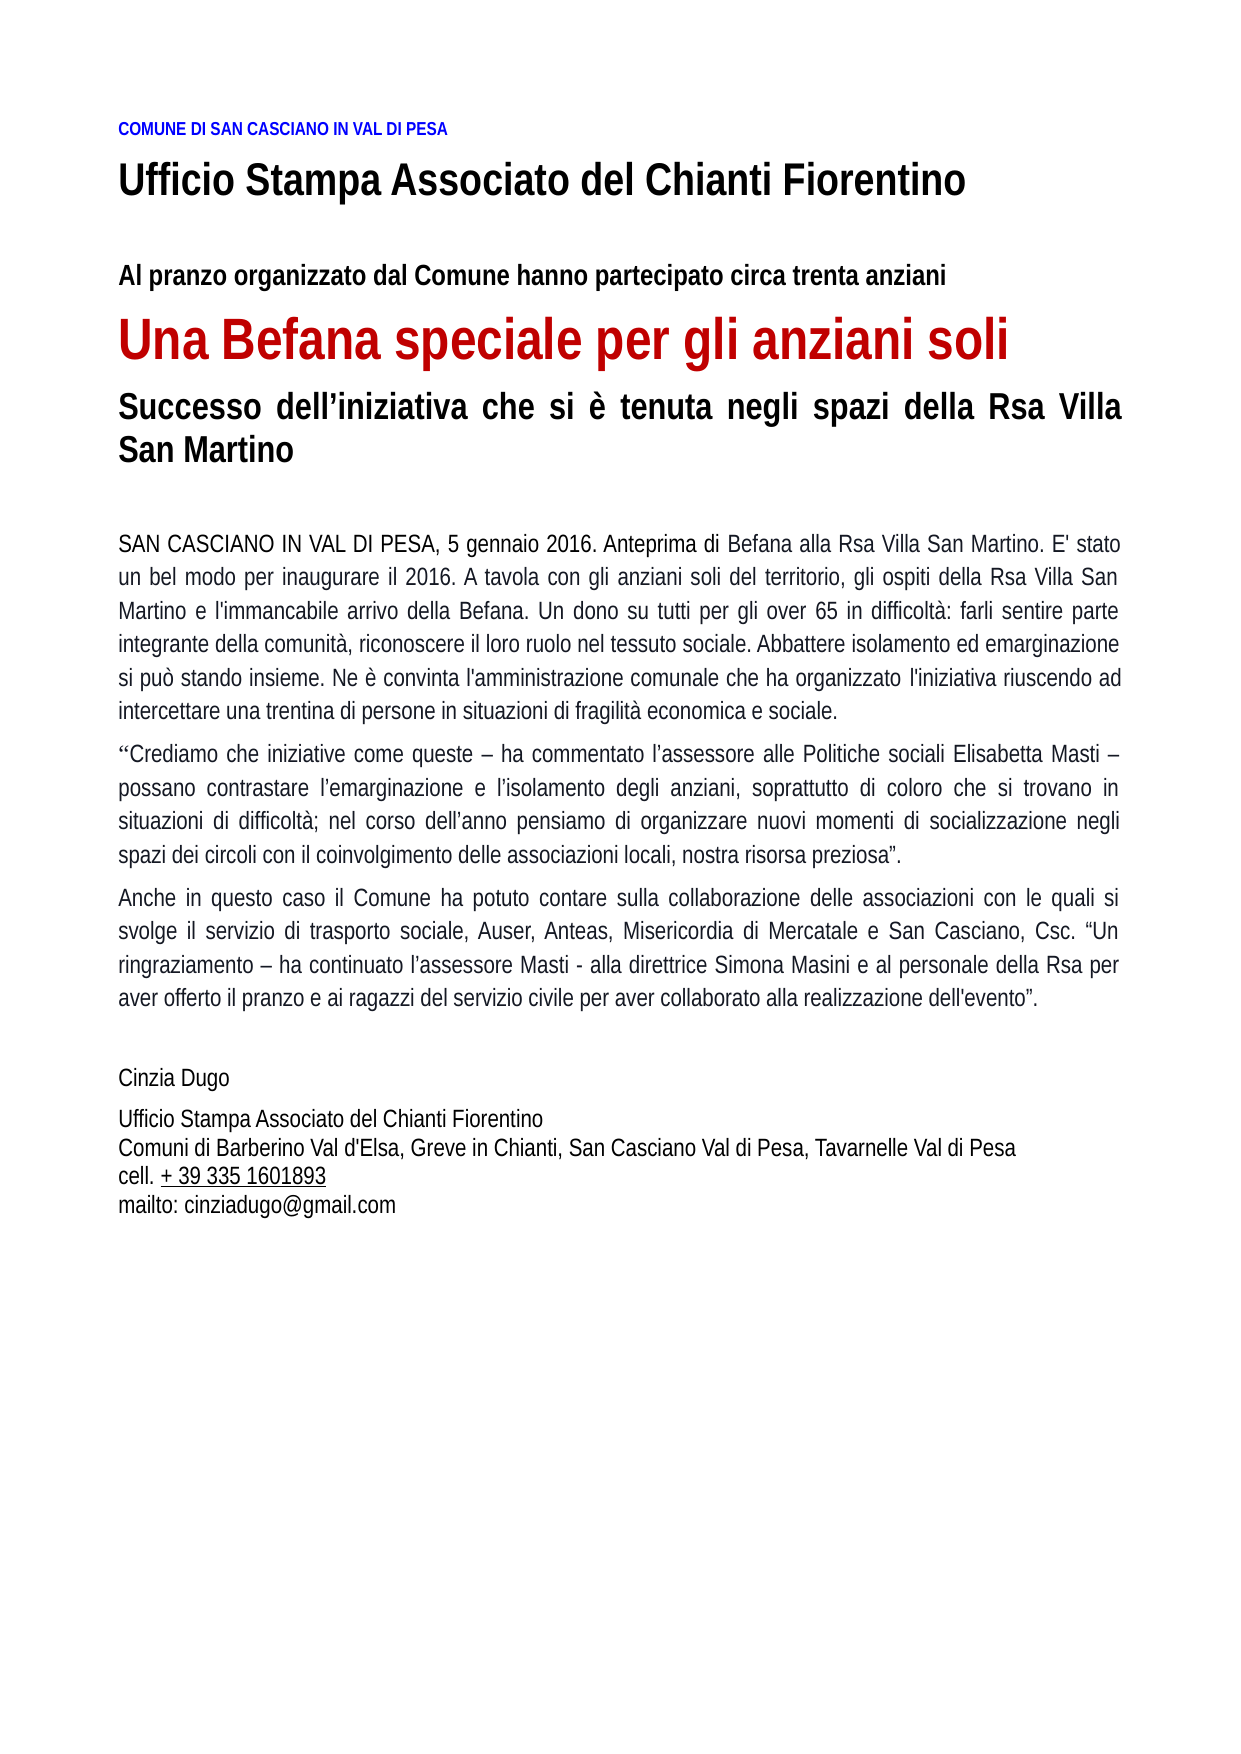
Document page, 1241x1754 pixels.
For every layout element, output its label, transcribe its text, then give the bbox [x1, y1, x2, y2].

text Una Befana speciale per gli anziani soli [118, 304, 1122, 371]
text mailto: cinziadugo@gmail.com [118, 1190, 1122, 1218]
text “Crediamo che iniziative come queste – ha commentato l’assessore alle Politiche sociali Elisabetta Masti – possano contrastare l’emarginazione e l’isolamento degli anziani, soprattutto di coloro che si trovano in situazioni di difficoltà; nel corso dell’anno pensiamo di organizzare nuovi momenti di socializzazione negli spazi dei circoli con il coinvolgimento delle associazioni locali, nostra risorsa preziosa”. [118, 734, 1122, 868]
text cell. + 39 335 1601893 [118, 1161, 1122, 1190]
text Ufficio Stampa Associato del Chianti Fiorentino [118, 1104, 1122, 1132]
text Al pranzo organizzato dal Comune hanno partecipato circa trenta anziani [118, 258, 1122, 292]
text COMUNE DI SAN CASCIANO IN VAL DI PESA [118, 118, 1122, 140]
text Ufficio Stampa Associato del Chianti Fiorentino [118, 152, 1122, 205]
text Anche in questo caso il Comune ha potuto contare sulla collaborazione delle associazioni con le quali si svolge il servizio di trasporto sociale, Auser, Anteas, Misericordia di Mercatale e San Casciano, Csc. “Un ringraziamento – ha continuato l’assessore Masti - alla direttrice Simona Masini e al personale della Rsa per aver offerto il pranzo e ai ragazzi del servizio civile per aver collaborato alla realizzazione dell'evento”. [118, 878, 1122, 1012]
text SAN CASCIANO IN VAL DI PESA, 5 gennaio 2016. Anteprima di Befana alla Rsa Villa San Martino. E' stato un bel modo per inaugurare il 2016. A tavola con gli anziani soli del territorio, gli ospiti della Rsa Villa San Martino e l'immancabile arrivo della Befana. Un dono su tutti per gli over 65 in difficoltà: farli sentire parte integrante della comunità, riconoscere il loro ruolo nel tessuto sociale. Abbattere isolamento ed emarginazione si può stando insieme. Ne è convinta l'amministrazione comunale che ha organizzato l'iniziativa riuscendo ad intercettare una trentina di persone in situazioni di fragilità economica e sociale. [118, 524, 1122, 725]
text Cinzia Dugo [118, 1063, 1122, 1091]
text Successo dell’iniziativa che si è tenuta negli spazi della Rsa Villa San Martino [118, 384, 1122, 470]
text Comuni di Barberino Val d'Elsa, Greve in Chianti, San Casciano Val di Pesa, Tavarnelle Val di Pesa [118, 1132, 1122, 1161]
